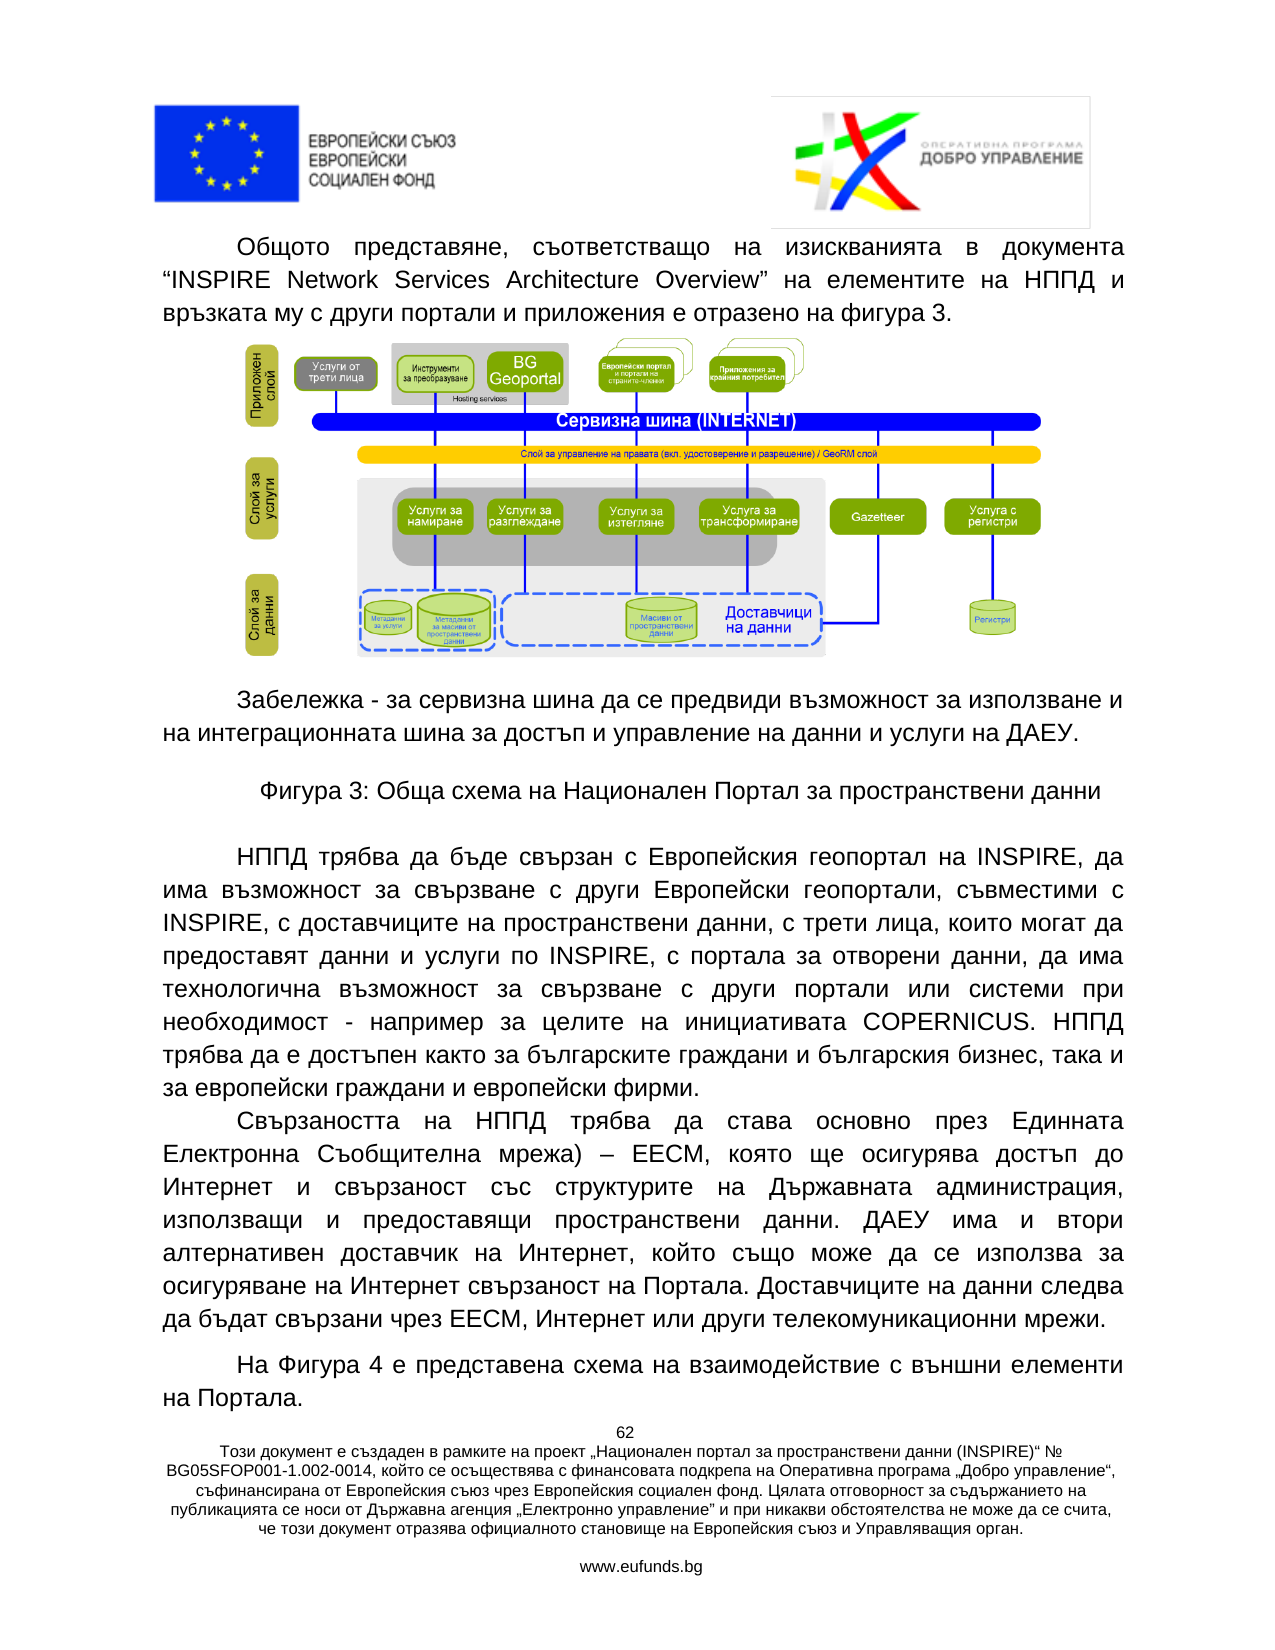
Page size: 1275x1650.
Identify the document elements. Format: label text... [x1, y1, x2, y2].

text Свързаността на НППД трябва да става основно през Единната Електронна Съобщителна мрежа) – ЕЕСМ, която ще осигурява достъп до Интернет и свързаност със структурите на Държавната администрация, използващи и предоставящи пространствени данни. ДАЕУ има и втори алтернативен доставчик на Интернет, който също може да се използва за осигуряване на Интернет свързаност на Портала. Доставчиците на данни следва да бъдат свързани чрез ЕЕСМ, Интернет или други телекомуникационни мрежи. [162, 1106, 1125, 1333]
text На Фигура 4 е представена схема на взаимодействие с външни елементи на Портала. [162, 1350, 1125, 1412]
text Забележка - за сервизна шина да се предвиди възможност за използване и на интеграционната шина за достъп и управление на данни и услуги на ДАЕУ. [162, 685, 1125, 747]
text Общото представяне, съответстващо на изискванията в документа “INSPIRE Network Services Architecture Overview” на елементите на НППД и връзката му с други портали и приложения е отразено на фигура 3. [162, 232, 1125, 327]
text Фигура 3: Обща схема на Национален Портал за пространствени данни [162, 776, 1125, 805]
text НППД трябва да бъде свързан с Европейския геопортал на INSPIRE, да има възможност за свързване с други Европейски геопортали, съвместими с INSPIRE, с доставчиците на пространствени данни, с трети лица, които могат да предоставят данни и услуги по INSPIRE, с портала за отворени данни, да има технологична възможност за свързване с други портали или системи при необходимост - например за целите на инициативата COPERNICUS. НППД трябва да е достъпен както за българските граждани и българския бизнес, така и за европейски граждани и европейски фирми. [162, 842, 1125, 1102]
